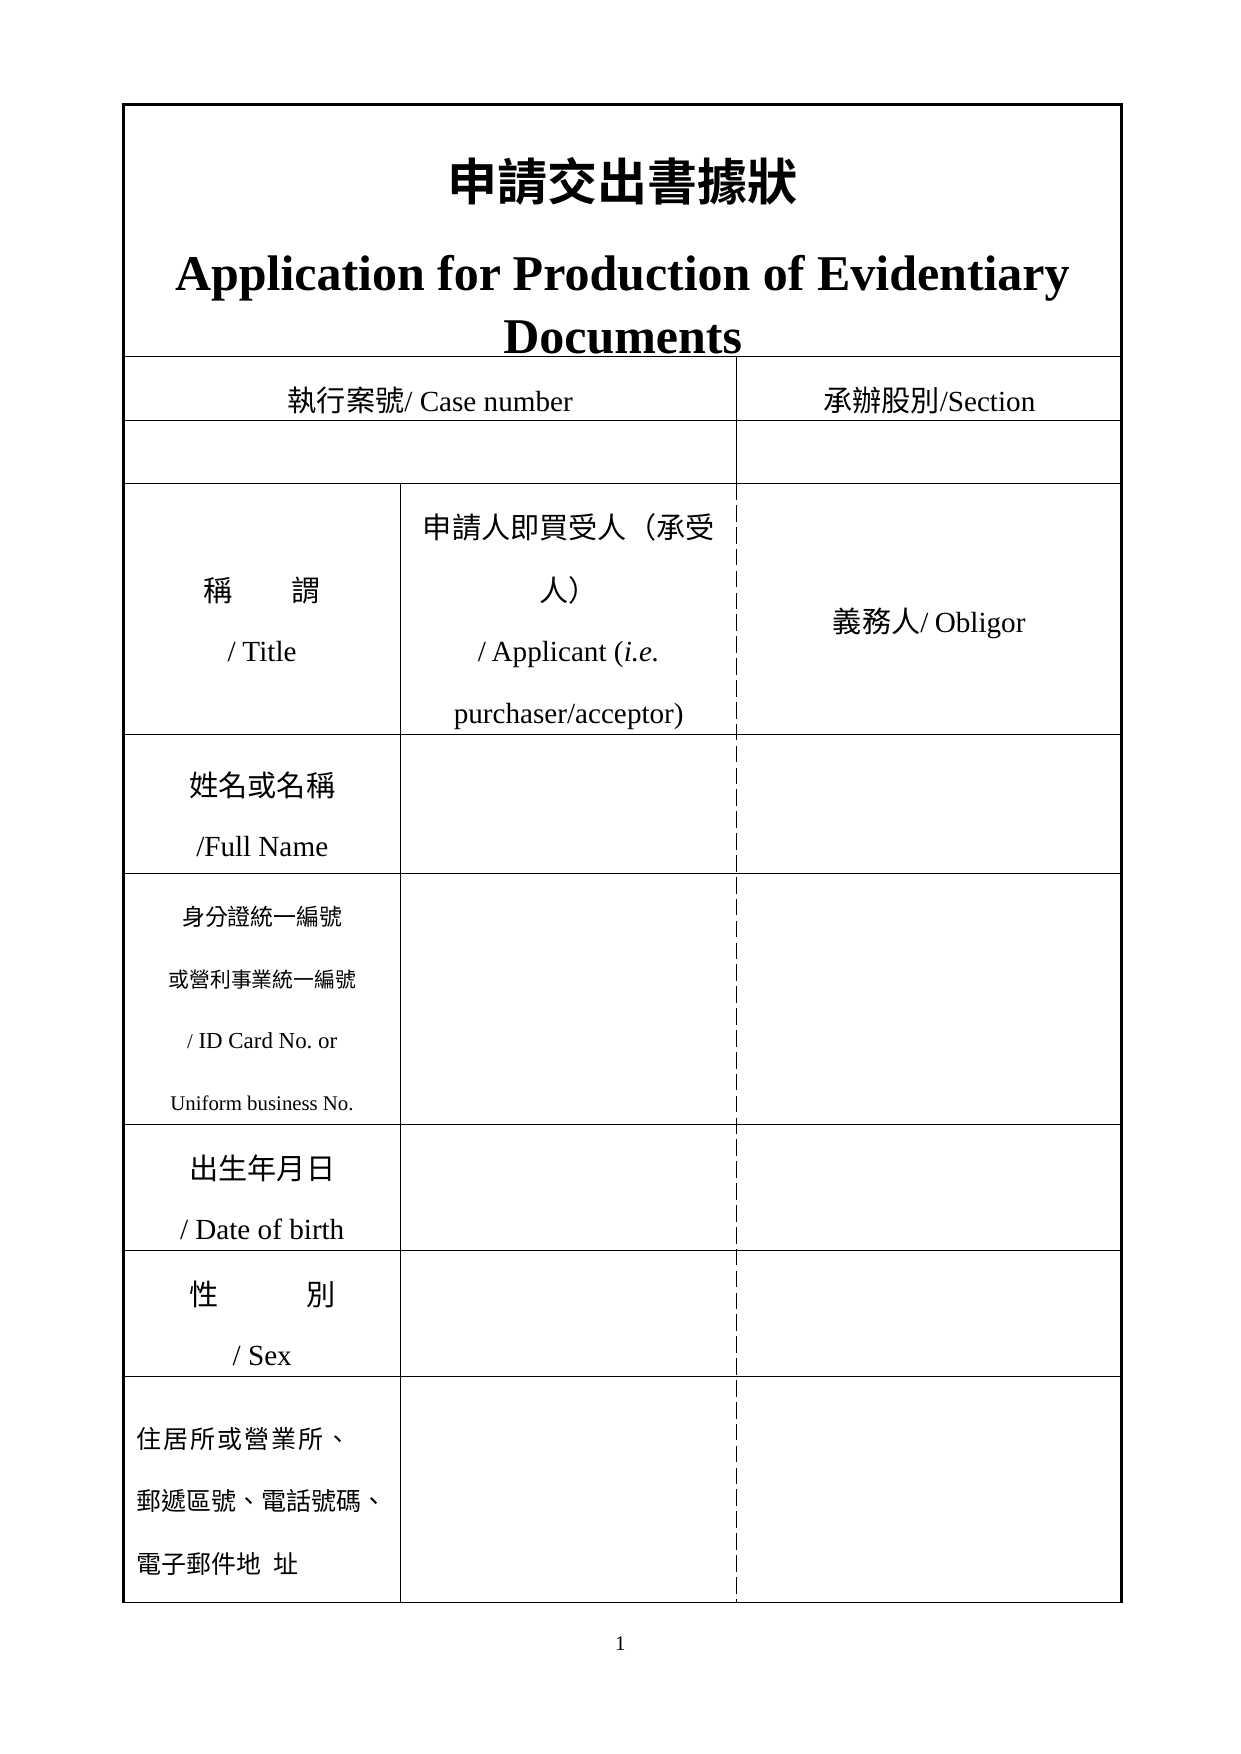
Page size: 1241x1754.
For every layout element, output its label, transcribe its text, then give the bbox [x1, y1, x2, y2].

table_cell [401, 1125, 737, 1250]
table_cell [401, 1377, 737, 1602]
table_cell [737, 1125, 1120, 1250]
table_cell 承辦股別/Section [737, 357, 1120, 419]
table_cell 身分證統一編號 或營利事業統一編號 / ID Card No. or Uniform business No. [125, 874, 400, 1124]
table_cell [737, 1251, 1120, 1376]
table_cell 義務人/ Obligor [737, 484, 1120, 734]
table_cell 稱 謂 / Title [125, 484, 400, 734]
table_cell [125, 421, 736, 483]
table_cell [401, 1251, 737, 1376]
table_cell 出生年月日 / Date of birth [125, 1125, 400, 1250]
table_cell [737, 1377, 1120, 1602]
table_cell [401, 735, 737, 873]
table_cell [401, 874, 737, 1124]
table_cell 姓名或名稱 /Full Name [125, 735, 400, 873]
table_header 申請交出書據狀 Application for Production of Evidentiary Documents [125, 106, 1120, 356]
table_cell 申請人即買受人（承受人） / Applicant (i.e. purchaser/acceptor) [401, 484, 737, 734]
table_cell 執行案號/ Case number [125, 357, 736, 419]
table_cell [737, 421, 1120, 483]
table_cell [737, 874, 1120, 1124]
table_cell 住居所或營業所、 郵遞區號、電話號碼、電子郵件地 址 [125, 1377, 400, 1602]
table_cell 性 別 / Sex [125, 1251, 400, 1376]
table_cell [737, 735, 1120, 873]
